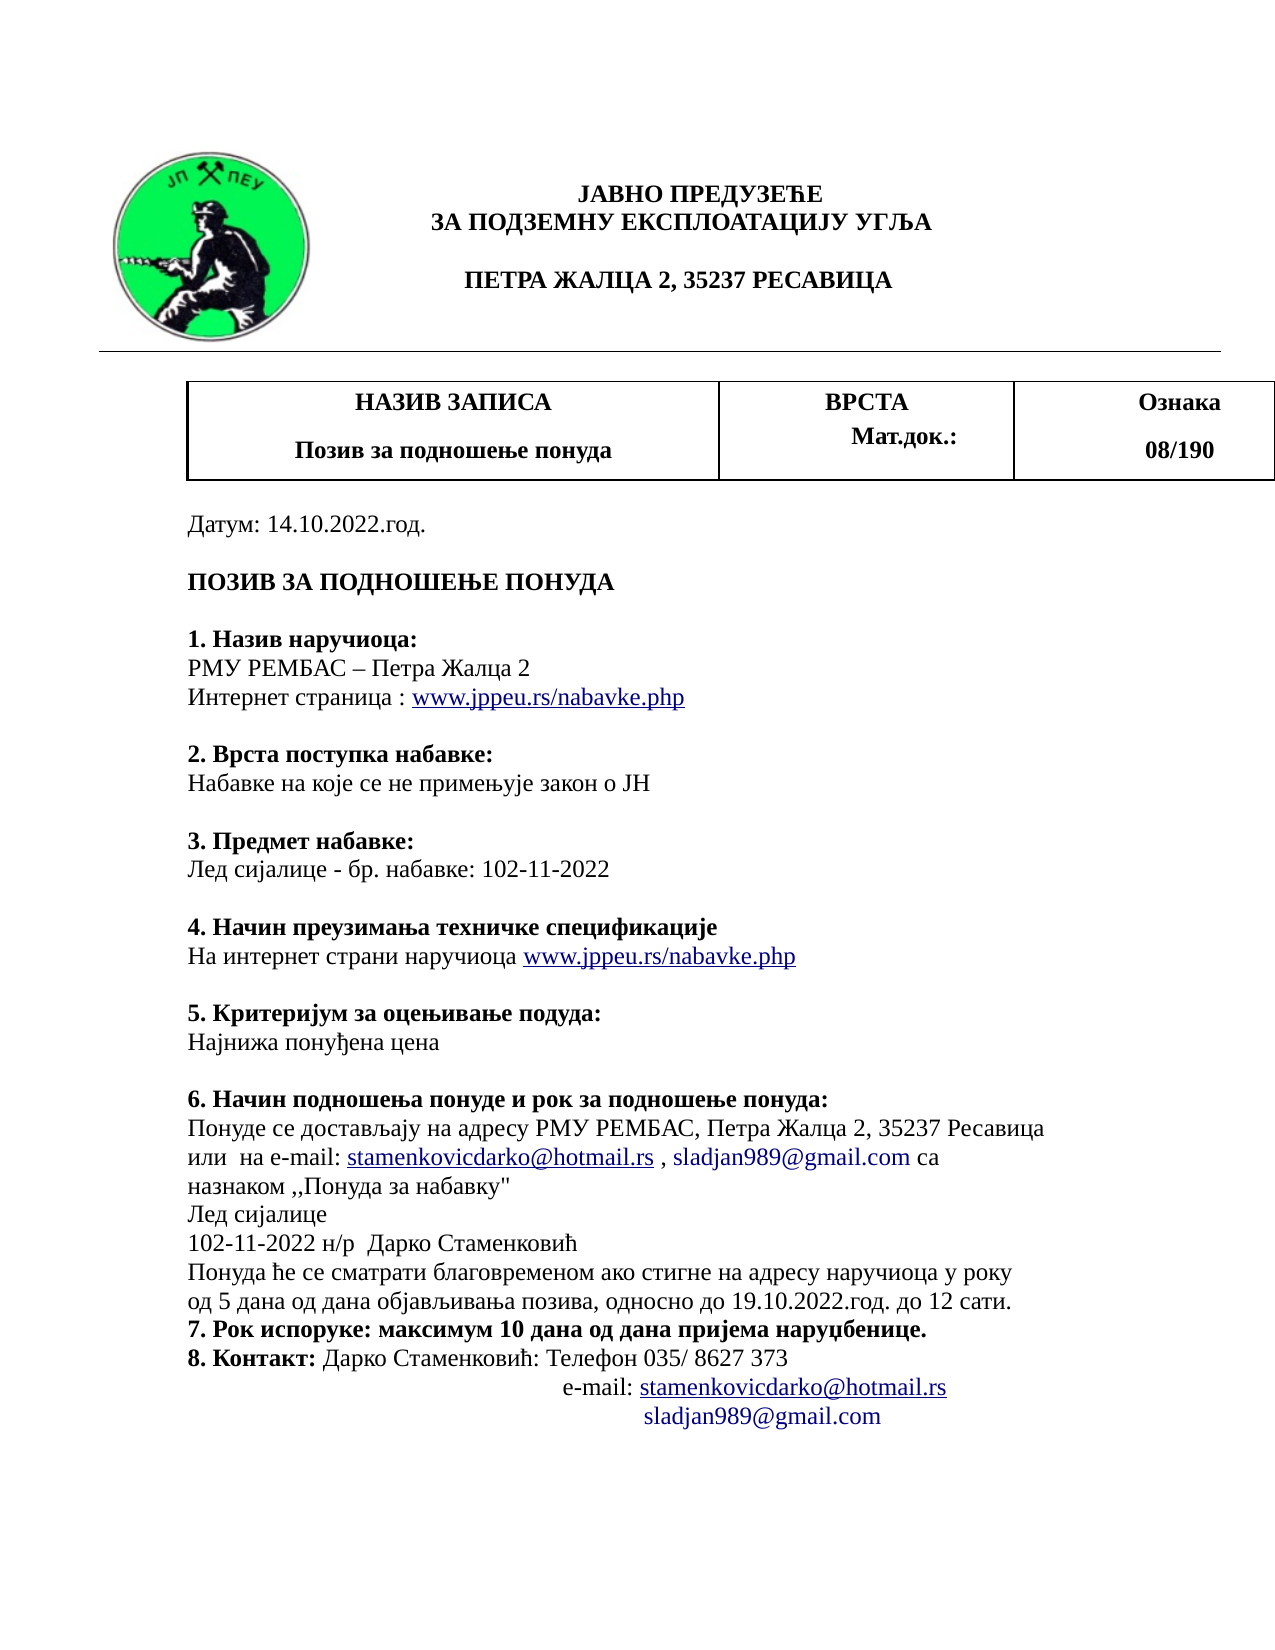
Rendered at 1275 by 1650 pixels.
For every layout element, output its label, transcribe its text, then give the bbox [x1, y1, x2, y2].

text 7. Рок испоруке: максимум 10 дана од дана пријема наруџбенице. [187, 1314, 1087, 1343]
table_cell Позив за подношење понуда [189, 421, 718, 479]
table_header Ознака [1015, 382, 1274, 421]
text ПОЗИВ ЗА ПОДНОШЕЊЕ ПОНУДА [187, 567, 1087, 596]
text Датум: 14.10.2022.год. [187, 509, 1087, 538]
table_header [970, 150, 1221, 351]
text 102-11-2022 н/р Дарко Стаменковић [187, 1228, 1087, 1257]
text Најнижа понуђена цена [187, 1027, 1087, 1056]
text Понудa ће се сматрати благовременoм ако стигнe на адресу наручиоца у року [187, 1257, 1087, 1286]
table_header [99, 150, 324, 351]
text РМУ РЕМБАС – Петра Жалца 2 [187, 653, 1087, 682]
text Интернет страница : www.jppeu.rs/nabavke.php [187, 682, 1087, 711]
text 8. Контакт: Дарко Стаменковић: Телефон 035/ 8627 373 [187, 1343, 1087, 1372]
text e-mail: stamenkovicdarko@hotmail.rs [187, 1372, 1087, 1401]
table_header НАЗИВ ЗАПИСА [189, 382, 718, 421]
text 5. Критеријум за оцењивање подуда: [187, 998, 1087, 1027]
text 1. Назив наручиоца: [187, 624, 1087, 653]
table_header ВРСТА [720, 382, 1013, 421]
text од 5 дана од дана објављивања позива, односно до 19.10.2022.год. до 12 сати. [187, 1286, 1087, 1314]
text 4. Начин преузимања техничке спецификације [187, 912, 1087, 941]
text sladjan989@gmail.com [187, 1401, 1087, 1429]
text Лед сијалице [187, 1199, 1087, 1228]
text На интернет страни наручиоца www.jppeu.rs/nabavke.php [187, 941, 1087, 969]
text Лед сијалице - бр. набавке: 102-11-2022 [187, 854, 1087, 883]
table_cell 08/190 [1015, 421, 1274, 479]
table_cell Мат.док.: [720, 421, 1013, 479]
text 6. Начин подношења понуде и рок за подношење понуда: [187, 1084, 1087, 1113]
text Понуде се достављају на адресу РМУ РЕМБАС, Петра Жалца 2, 35237 Ресавица или на e-mail: stamenkovicdarko@hotmail.rs , sladjan989@gmail.com са назнаком ,,Понуда за набавку" [187, 1113, 1087, 1199]
picture [112, 151, 311, 343]
text 3. Предмет набавке: [187, 826, 1087, 854]
text Набавке на које се не примењује закон о ЈН [187, 768, 1087, 797]
table_header ЈАВНО ПРЕДУЗЕЋЕ ЗА ПОДЗЕМНУ ЕКСПЛОАТАЦИЈУ УГЉА ПЕТРА ЖАЛЦА 2, 35237 РЕСАВИЦА [324, 150, 970, 351]
text 2. Врста поступка набавке: [187, 739, 1087, 768]
